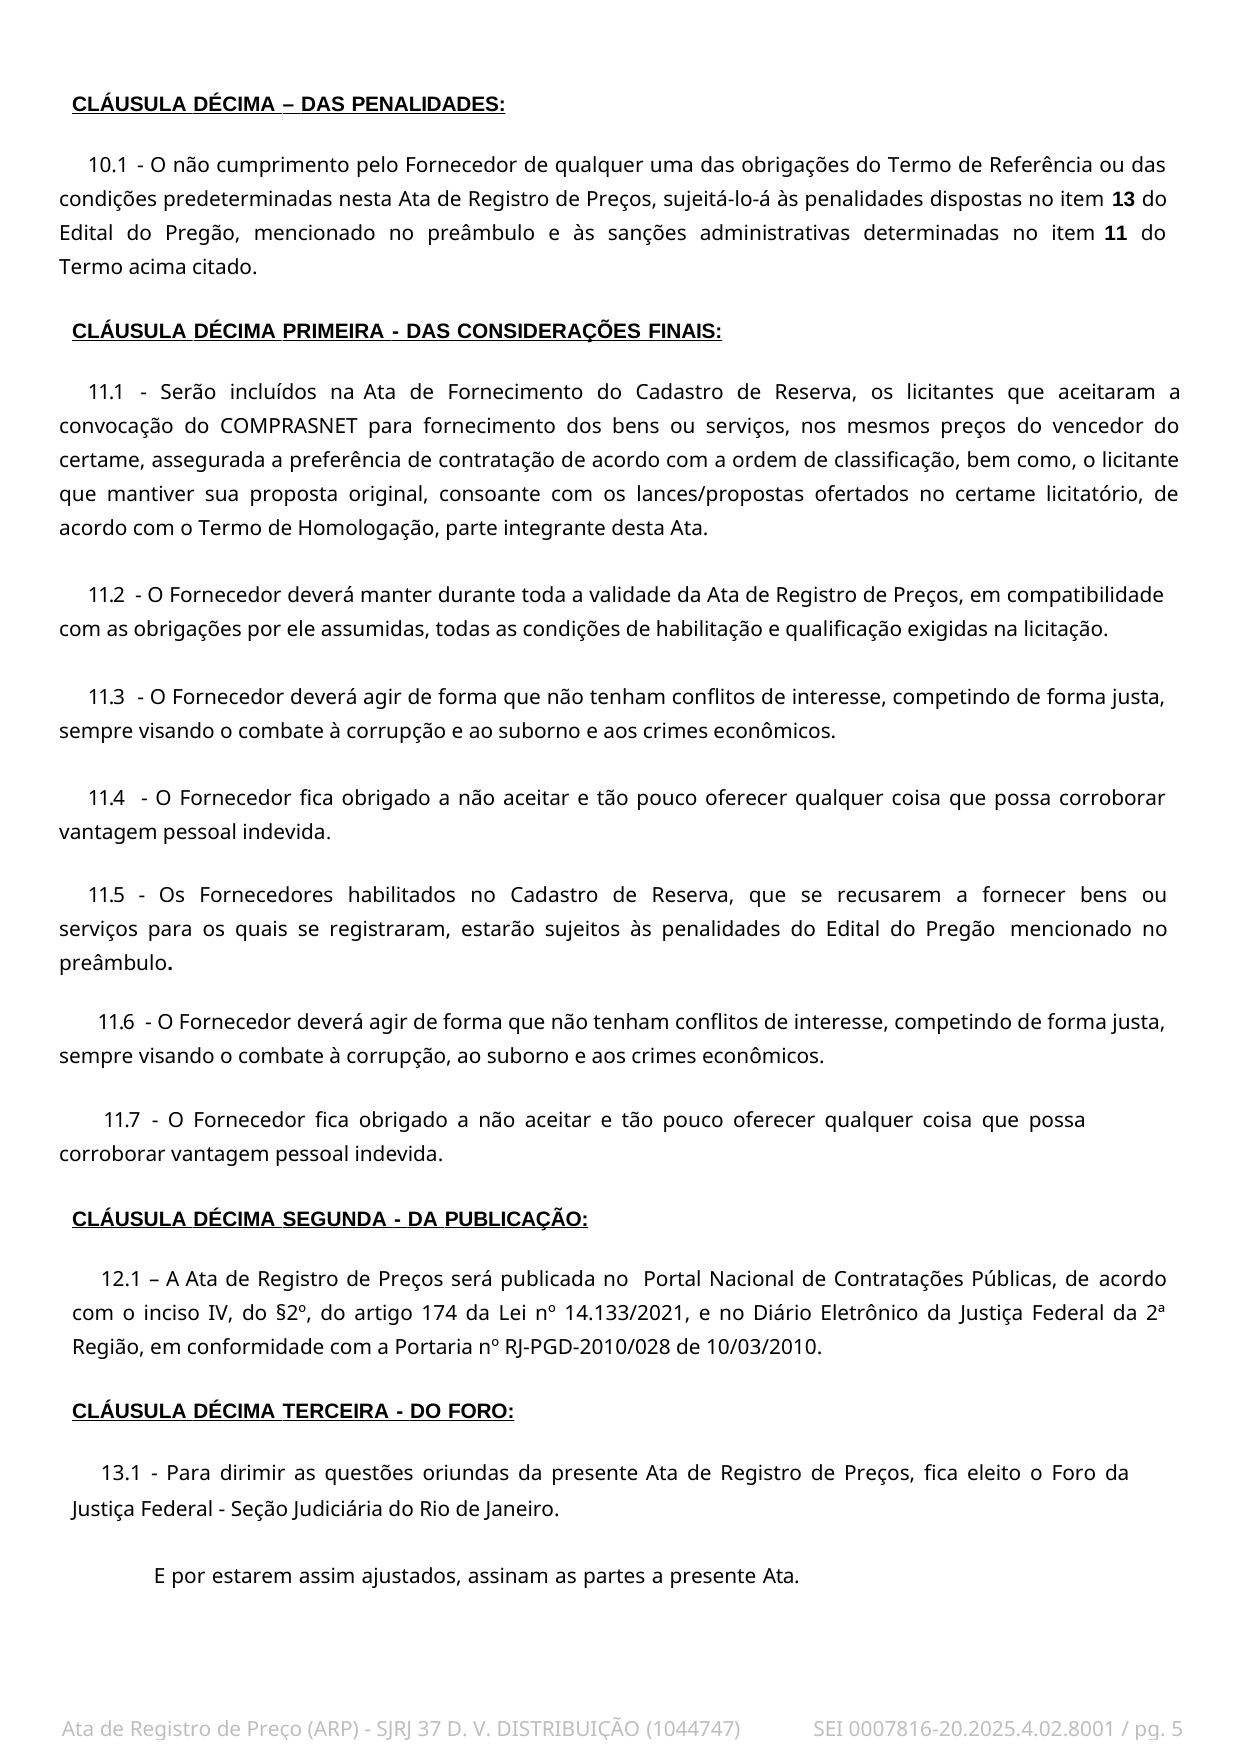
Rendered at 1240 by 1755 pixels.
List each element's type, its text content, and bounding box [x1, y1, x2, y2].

subtitle CLÁUSULA DÉCIMA PRIMEIRA - DAS CONSIDERAÇÕES FINAIS: [72, 319, 1181, 343]
subtitle CLÁUSULA DÉCIMA SEGUNDA - DA PUBLICAÇÃO: [72, 1206, 1181, 1230]
list - O Fornecedor deverá manter durante toda a validade da Ata de Registro de Preços, em compatibilidade com as obrigações por ele assumidas, todas as condições de habilitação e qualificação exigidas na licitação. [59, 581, 1165, 643]
list - Os Fornecedores habilitados no Cadastro de Reserva, que se recusarem a fornecer bens ou serviços para os quais se registraram, estarão sujeitos às penalidades do Edital do Pregão mencionado no preâmbulo. [59, 880, 1168, 977]
list - Serão incluídos na Ata de Fornecimento do Cadastro de Reserva, os licitantes que aceitaram a convocação do COMPRASNET para fornecimento dos bens ou serviços, nos mesmos preços do vencedor do certame, assegurada a preferência de contratação de acordo com a ordem de classificação, bem como, o licitante que mantiver sua proposta original, consoante com os lances/propostas ofertados no certame licitatório, de acordo com o Termo de Homologação, parte integrante desta Ata. [59, 377, 1181, 542]
subtitle CLÁUSULA DÉCIMA TERCEIRA - DO FORO: [72, 1399, 1181, 1423]
subtitle CLÁUSULA DÉCIMA – DAS PENALIDADES: [72, 92, 1181, 116]
text 13.1 - Para dirimir as questões oriundas da presente Ata de Registro de Preços, fica eleito o Foro da Justiça Federal - Seção Judiciária do Rio de Janeiro. [72, 1458, 1167, 1522]
list - O Fornecedor fica obrigado a não aceitar e tão pouco oferecer qualquer coisa que possa corroborar vantagem pessoal indevida. [59, 783, 1168, 846]
list - O Fornecedor deverá agir de forma que não tenham conflitos de interesse, competindo de forma justa, sempre visando o combate à corrupção, ao suborno e aos crimes econômicos. [59, 1007, 1167, 1070]
list - O Fornecedor fica obrigado a não aceitar e tão pouco oferecer qualquer coisa que possa corroborar vantagem pessoal indevida. [59, 1105, 1166, 1167]
text E por estarem assim ajustados, assinam as partes a presente Ata. [154, 1561, 1181, 1590]
list - O Fornecedor deverá agir de forma que não tenham conflitos de interesse, competindo de forma justa, sempre visando o combate à corrupção e ao suborno e aos crimes econômicos. [59, 682, 1167, 744]
text 12.1 – A Ata de Registro de Preços será publicada no Portal Nacional de Contratações Públicas, de acordo com o inciso IV, do §2º, do artigo 174 da Lei nº 14.133/2021, e no Diário Eletrônico da Justiça Federal da 2ª Região, em conformidade com a Portaria nº RJ-PGD-2010/028 de 10/03/2010. [72, 1264, 1167, 1361]
list - O não cumprimento pelo Fornecedor de qualquer uma das obrigações do Termo de Referência ou das condições predeterminadas nesta Ata de Registro de Preços, sujeitá-lo-á às penalidades dispostas no item 13 do Edital do Pregão, mencionado no preâmbulo e às sanções administrativas determinadas no item 11 do Termo acima citado. [59, 150, 1167, 280]
